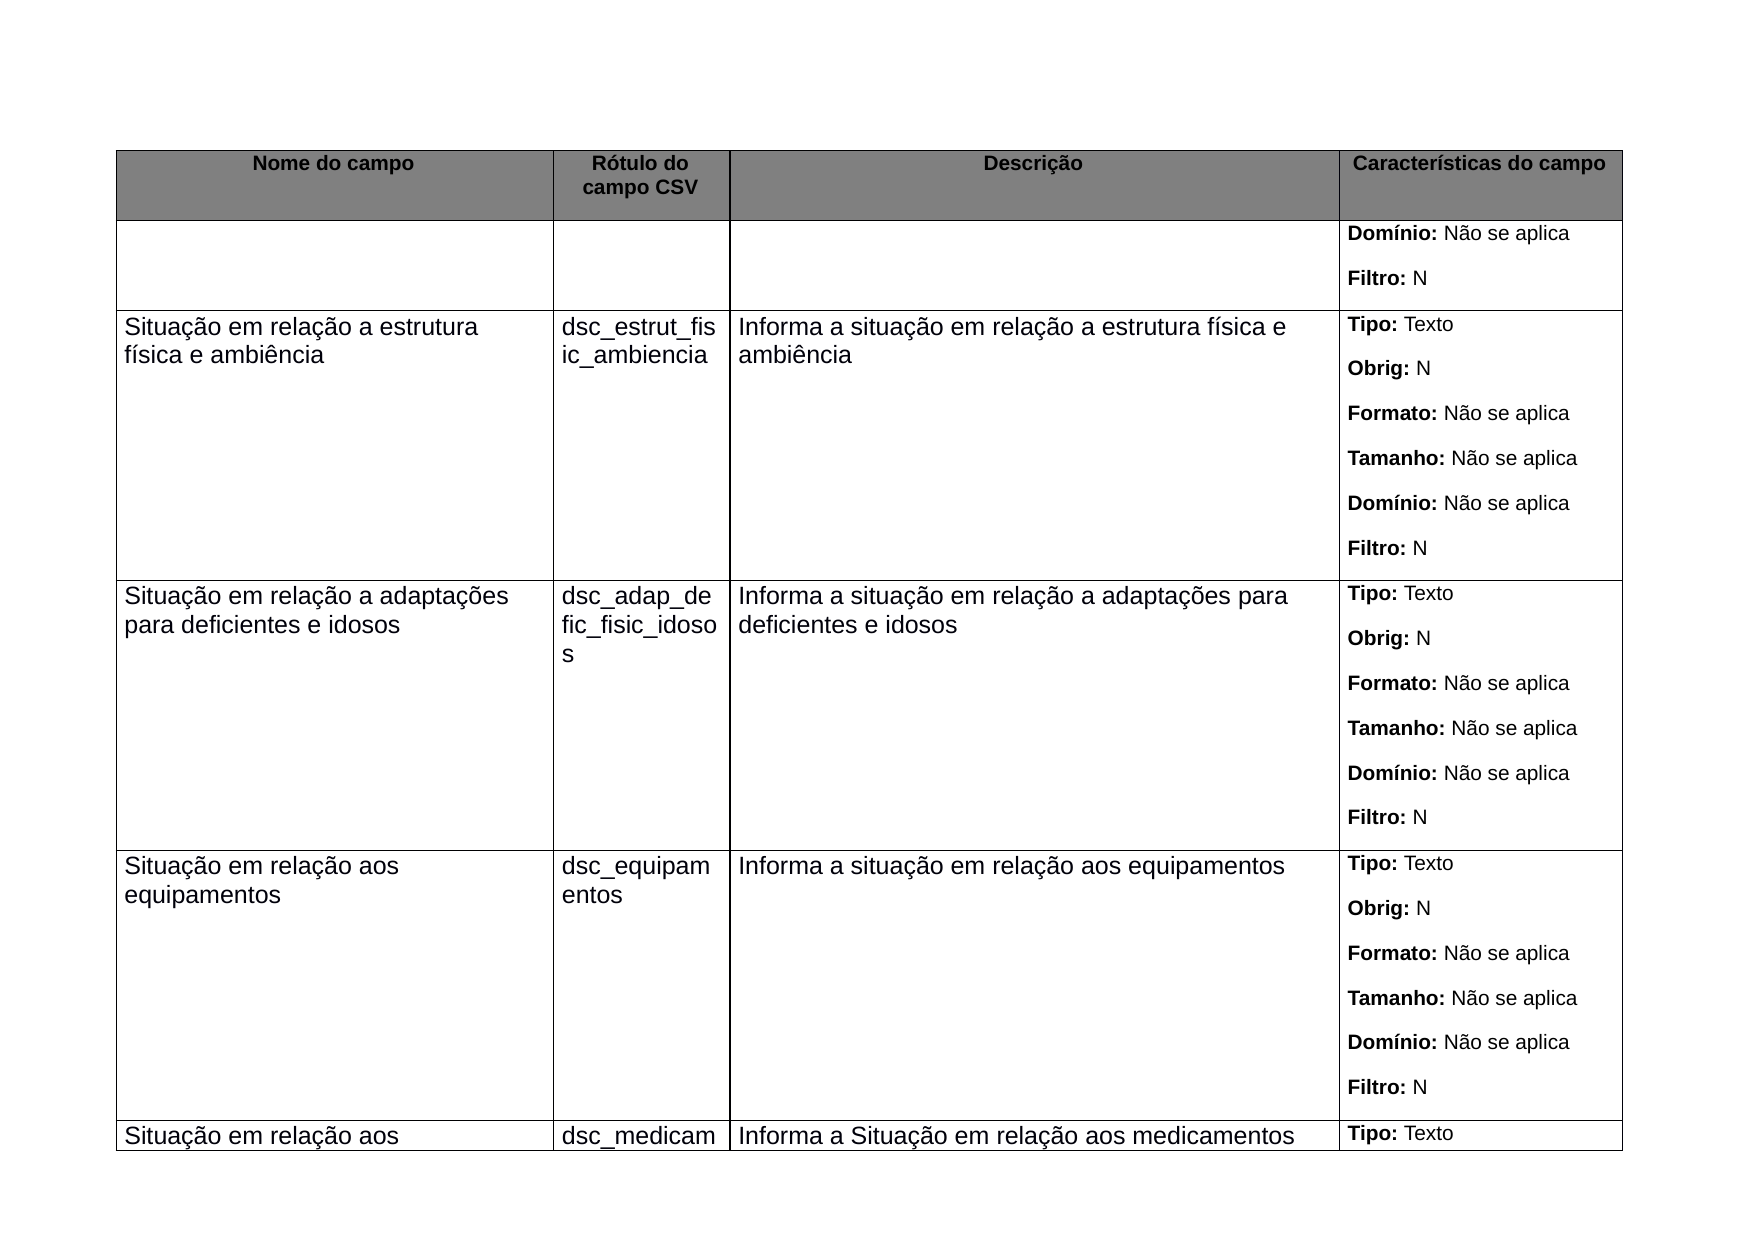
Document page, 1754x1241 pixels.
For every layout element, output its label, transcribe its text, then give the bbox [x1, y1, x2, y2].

table_cell Situação em relação a estrutura física e ambiência [117, 311, 553, 580]
table_cell [117, 221, 553, 310]
table_cell Informa a Situação em relação aos medicamentos [731, 1121, 1339, 1149]
table_header Nome do campo [117, 151, 553, 220]
table_cell Tipo: Texto Obrig: N Formato: Não se aplica Tamanho: Não se aplica Domínio: Não se aplica Filtro: N [1340, 851, 1622, 1120]
table_cell Informa a situação em relação aos equipamentos [731, 851, 1339, 1120]
table_cell [554, 221, 729, 310]
table_cell dsc_estrut_fisic_ambiencia [554, 311, 729, 580]
table_cell Situação em relação aos equipamentos [117, 851, 553, 1120]
table_cell Domínio: Não se aplica Filtro: N [1340, 221, 1622, 310]
table_cell Tipo: Texto [1340, 1121, 1622, 1149]
table_cell [731, 221, 1339, 310]
table_cell Informa a situação em relação a estrutura física e ambiência [731, 311, 1339, 580]
table_cell Tipo: Texto Obrig: N Formato: Não se aplica Tamanho: Não se aplica Domínio: Não se aplica Filtro: N [1340, 311, 1622, 580]
table_cell dsc_adap_defic_fisic_idosos [554, 581, 729, 850]
table_header Descrição [731, 151, 1339, 220]
table_header Rótulo do campo CSV [554, 151, 729, 220]
table_cell Situação em relação aos [117, 1121, 553, 1149]
table_cell dsc_equipamentos [554, 851, 729, 1120]
table_cell dsc_medicam [554, 1121, 729, 1149]
table_cell Tipo: Texto Obrig: N Formato: Não se aplica Tamanho: Não se aplica Domínio: Não se aplica Filtro: N [1340, 581, 1622, 850]
table_header Características do campo [1340, 151, 1622, 220]
table_cell Informa a situação em relação a adaptações para deficientes e idosos [731, 581, 1339, 850]
table_cell Situação em relação a adaptações para deficientes e idosos [117, 581, 553, 850]
